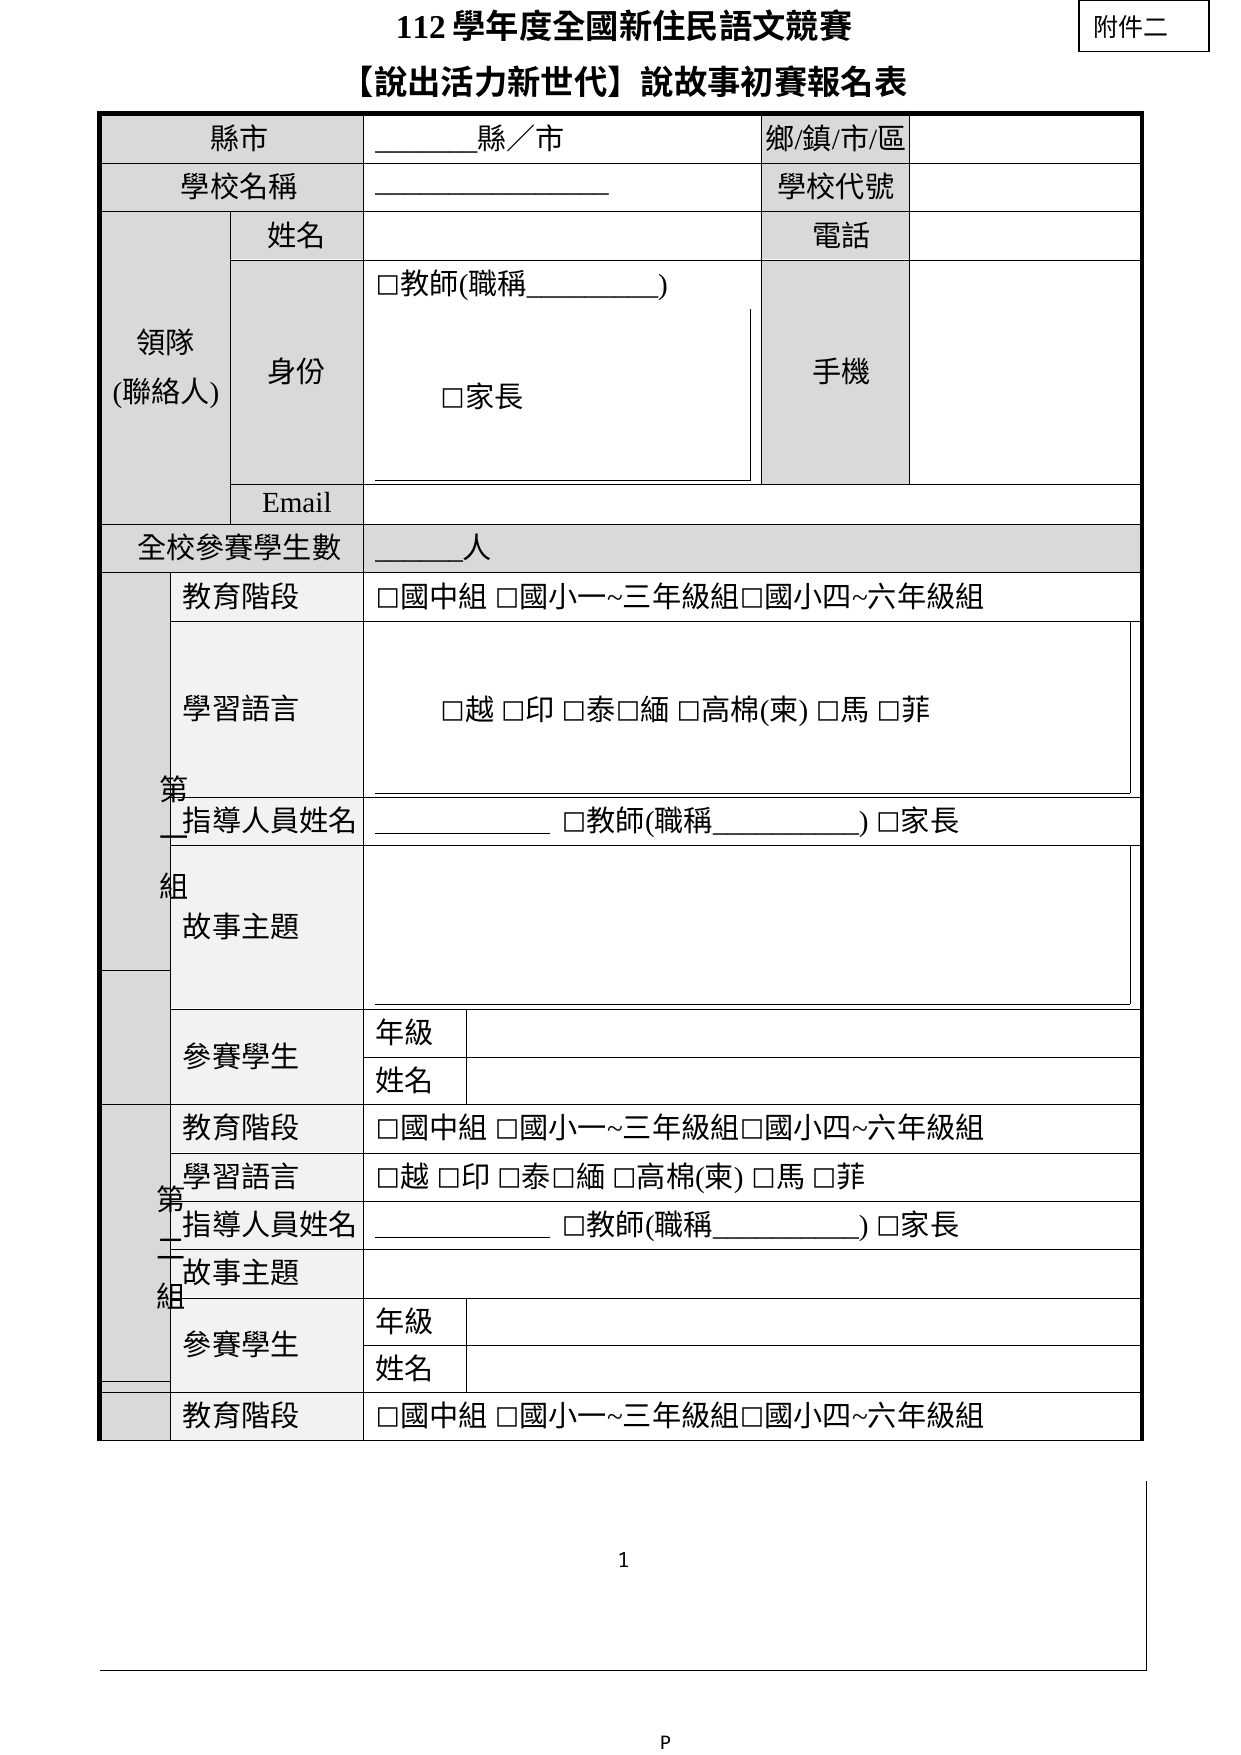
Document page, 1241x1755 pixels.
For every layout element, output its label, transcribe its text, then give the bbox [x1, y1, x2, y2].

table_cell 身份 [231, 261, 363, 484]
table_cell 第二組 [102, 1105, 170, 1381]
table_cell [910, 261, 1140, 484]
table_cell ＿＿＿＿＿＿＿ ⬜教師(職稱__________) ⬜家長 [364, 1202, 1140, 1249]
table_cell [467, 1058, 1140, 1104]
table_cell 手機 [762, 261, 909, 484]
table_cell 學習語言 [171, 622, 363, 797]
table_cell [910, 212, 1140, 259]
table_cell 年級 [364, 1299, 466, 1344]
table_cell ______人 [364, 525, 1140, 572]
table_cell 故事主題 [171, 846, 363, 1008]
table_cell [467, 1010, 1140, 1057]
table_cell ⬜越 ⬜印 ⬜泰⬜緬 ⬜高棉(柬) ⬜馬 ⬜菲 [364, 1154, 1140, 1201]
table_cell 電話 [762, 212, 909, 259]
table_cell ＿＿＿＿＿＿＿ ⬜教師(職稱__________) ⬜家長 [364, 798, 1140, 845]
table_cell ⬜越 ⬜印 ⬜泰⬜緬 ⬜高棉(柬) ⬜馬 ⬜菲 [364, 622, 1140, 797]
table_cell 學校代號 [762, 164, 909, 211]
table_cell Email [231, 485, 363, 524]
table_cell 教育階段 [171, 1105, 363, 1152]
table_cell [364, 1250, 1140, 1297]
table_cell 年級 [364, 1010, 466, 1057]
table_cell 指導人員姓名 [171, 798, 363, 845]
table_cell 姓名 [231, 212, 363, 259]
table_cell 第二組 [102, 1382, 170, 1392]
table_cell 全校參賽學生數 [102, 525, 363, 572]
table_cell [364, 485, 1140, 524]
table_header [910, 116, 1140, 163]
table_cell 指導人員姓名 [171, 1202, 363, 1249]
table_cell ⬜國中組 ⬜國小一~三年級組⬜國小四~六年級組 [364, 1105, 1140, 1152]
table_header _______縣／市 [364, 116, 761, 163]
table_cell [364, 846, 1140, 1008]
table_cell ⬜國中組 ⬜國小一~三年級組⬜國小四~六年級組 [364, 573, 1140, 621]
table_header 鄉/鎮/市/區 [762, 116, 909, 163]
table_cell 姓名 [364, 1346, 466, 1392]
table_cell [364, 212, 761, 259]
table_cell 第三組 [102, 1393, 170, 1440]
table_cell [910, 164, 1140, 211]
table_cell 第一組 [102, 573, 170, 970]
text 112學年度全國新住民語文競賽 [99, 0, 1078, 48]
table_cell 參賽學生 [171, 1299, 363, 1392]
table_cell 教育階段 [171, 1393, 363, 1440]
table_cell 故事主題 [171, 1250, 363, 1297]
text 【說出活力新世代】說故事初賽報名表 [99, 55, 1148, 104]
table_header 縣市 [102, 116, 363, 163]
table_cell [467, 1346, 1140, 1392]
table_cell 學習語言 [171, 1154, 363, 1201]
table_cell 第一組 [102, 971, 170, 1104]
table_cell ⬜國中組 ⬜國小一~三年級組⬜國小四~六年級組 [364, 1393, 1140, 1440]
table_cell 姓名 [364, 1058, 466, 1104]
table_cell [467, 1299, 1140, 1344]
table_cell 領隊 (聯絡人) [102, 212, 230, 524]
table_cell 學校名稱 [102, 164, 363, 211]
table_cell 參賽學生 [171, 1010, 363, 1104]
table_cell 教育階段 [171, 573, 363, 621]
table_cell ________________ [364, 164, 761, 211]
table_cell ⬜教師(職稱_________) ⬜家長 [364, 261, 761, 484]
